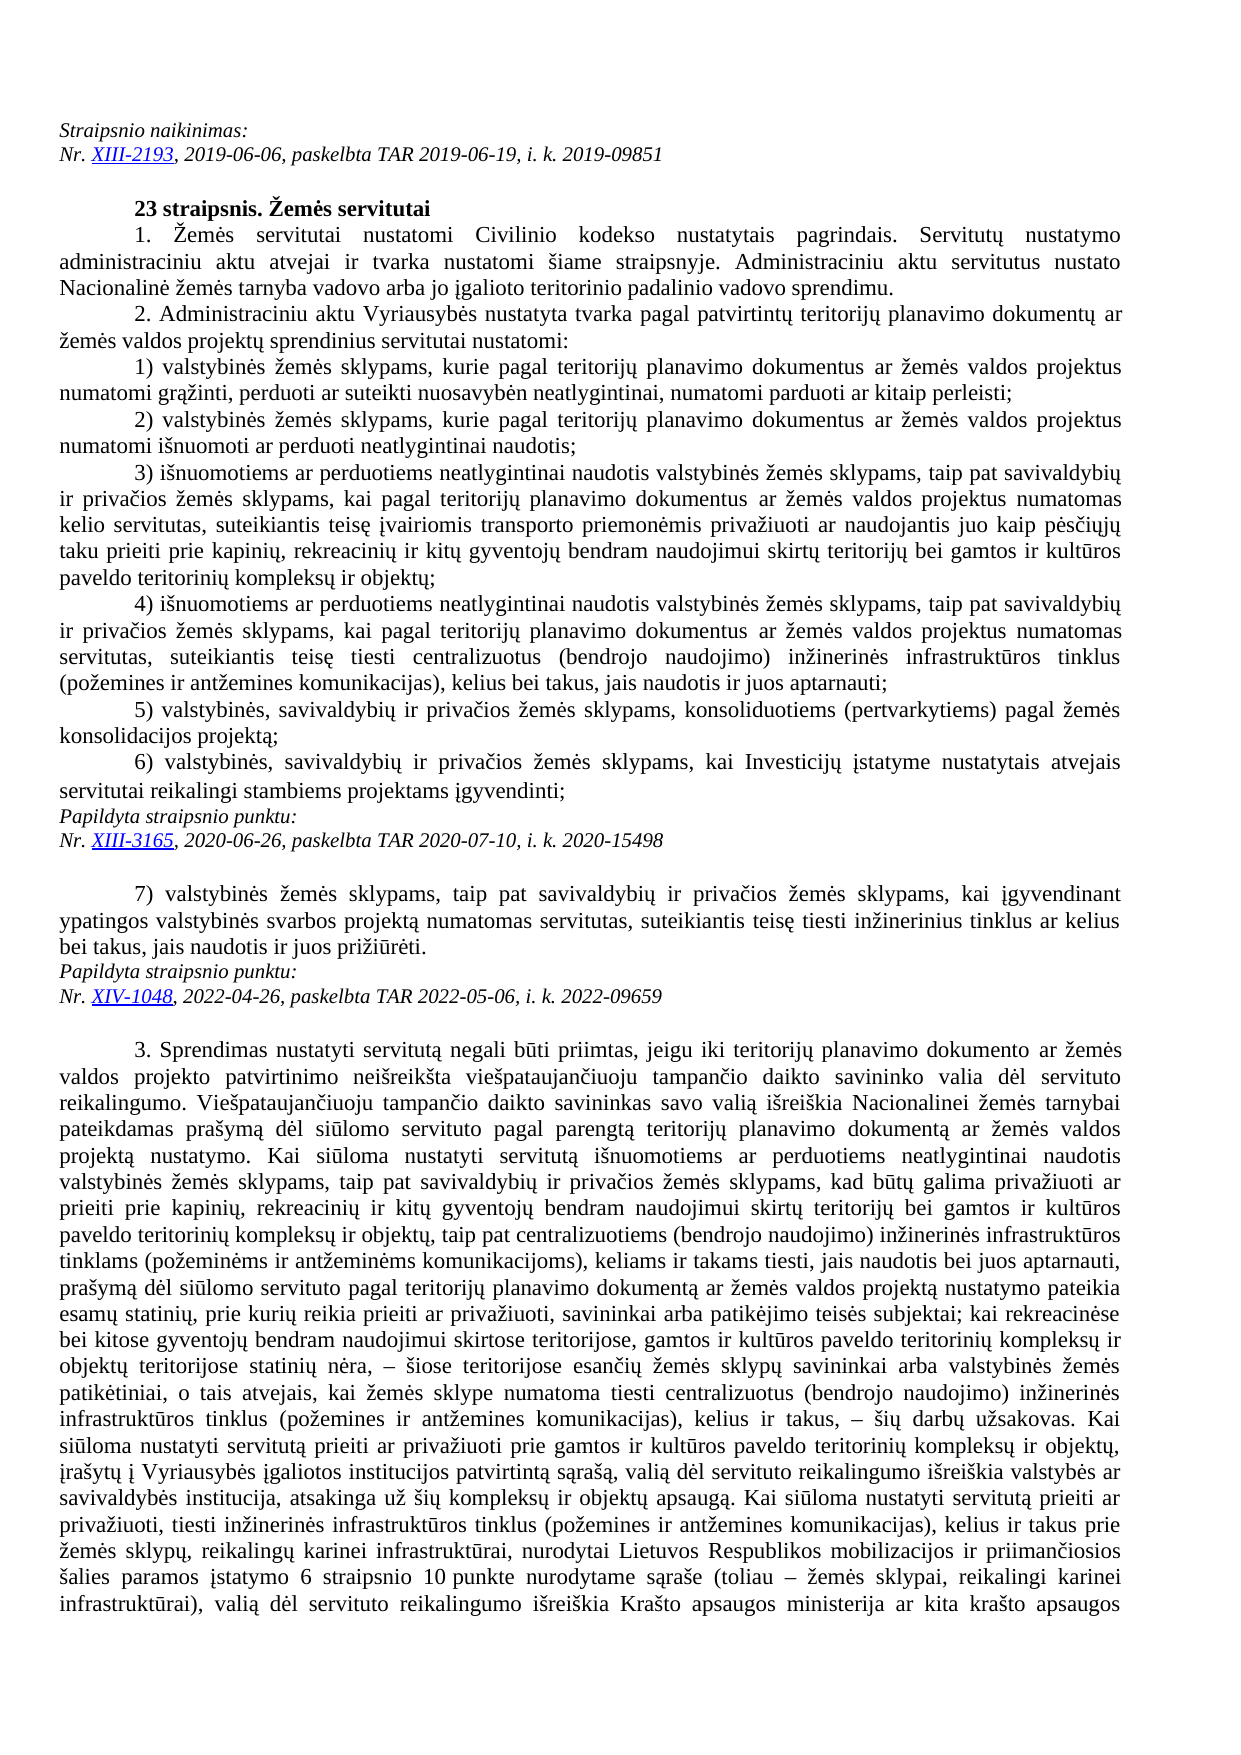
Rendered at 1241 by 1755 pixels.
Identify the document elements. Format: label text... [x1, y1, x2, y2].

text 6) valstybinės, savivaldybių ir privačios žemės sklypams, kai Investicijų įstatyme nustatytais atvejais servitutai reikalingi stambiems projektams įgyvendinti; [59, 748, 1122, 803]
text Straipsnio naikinimas: [59, 118, 1122, 142]
text Nr. XIII-2193, 2019-06-06, paskelbta TAR 2019-06-19, i. k. 2019-09851 [59, 142, 1122, 166]
text 1) valstybinės žemės sklypams, kurie pagal teritorijų planavimo dokumentus ar žemės valdos projektus numatomi grąžinti, perduoti ar suteikti nuosavybėn neatlygintinai, numatomi parduoti ar kitaip perleisti; [59, 353, 1122, 406]
text 4) išnuomotiems ar perduotiems neatlygintinai naudotis valstybinės žemės sklypams, taip pat savivaldybių ir privačios žemės sklypams, kai pagal teritorijų planavimo dokumentus ar žemės valdos projektus numatomas servitutas, suteikiantis teisę tiesti centralizuotus (bendrojo naudojimo) inžinerinės infrastruktūros tinklus (požemines ir antžemines komunikacijas), kelius bei takus, jais naudotis ir juos aptarnauti; [59, 590, 1122, 696]
text 3) išnuomotiems ar perduotiems neatlygintinai naudotis valstybinės žemės sklypams, taip pat savivaldybių ir privačios žemės sklypams, kai pagal teritorijų planavimo dokumentus ar žemės valdos projektus numatomas kelio servitutas, suteikiantis teisę įvairiomis transporto priemonėmis privažiuoti ar naudojantis juo kaip pėsčiųjų taku prieiti prie kapinių, rekreacinių ir kitų gyventojų bendram naudojimui skirtų teritorijų bei gamtos ir kultūros paveldo teritorinių kompleksų ir objektų; [59, 458, 1122, 590]
text 5) valstybinės, savivaldybių ir privačios žemės sklypams, konsoliduotiems (pertvarkytiems) pagal žemės konsolidacijos projektą; [59, 696, 1122, 748]
text 7) valstybinės žemės sklypams, taip pat savivaldybių ir privačios žemės sklypams, kai įgyvendinant ypatingos valstybinės svarbos projektą numatomas servitutas, suteikiantis teisę tiesti inžinerinius tinklus ar kelius bei takus, jais naudotis ir juos prižiūrėti. [59, 880, 1122, 959]
text 1. Žemės servitutai nustatomi Civilinio kodekso nustatytais pagrindais. Servitutų nustatymo administraciniu aktu atvejai ir tvarka nustatomi šiame straipsnyje. Administraciniu aktu servitutus nustato Nacionalinė žemės tarnyba vadovo arba jo įgalioto teritorinio padalinio vadovo sprendimu. [59, 221, 1122, 300]
text Papildyta straipsnio punktu: [59, 803, 1122, 828]
text 3. Sprendimas nustatyti servitutą negali būti priimtas, jeigu iki teritorijų planavimo dokumento ar žemės valdos projekto patvirtinimo neišreikšta viešpataujančiuoju tampančio daikto savininko valia dėl servituto reikalingumo. Viešpataujančiuoju tampančio daikto savininkas savo valią išreiškia Nacionalinei žemės tarnybai pateikdamas prašymą dėl siūlomo servituto pagal parengtą teritorijų planavimo dokumentą ar žemės valdos projektą nustatymo. Kai siūloma nustatyti servitutą išnuomotiems ar perduotiems neatlygintinai naudotis valstybinės žemės sklypams, taip pat savivaldybių ir privačios žemės sklypams, kad būtų galima privažiuoti ar prieiti prie kapinių, rekreacinių ir kitų gyventojų bendram naudojimui skirtų teritorijų bei gamtos ir kultūros paveldo teritorinių kompleksų ir objektų, taip pat centralizuotiems (bendrojo naudojimo) inžinerinės infrastruktūros tinklams (požeminėms ir antžeminėms komunikacijoms), keliams ir takams tiesti, jais naudotis bei juos aptarnauti, prašymą dėl siūlomo servituto pagal teritorijų planavimo dokumentą ar žemės valdos projektą nustatymo pateikia esamų statinių, prie kurių reikia prieiti ar privažiuoti, savininkai arba patikėjimo teisės subjektai; kai rekreacinėse bei kitose gyventojų bendram naudojimui skirtose teritorijose, gamtos ir kultūros paveldo teritorinių kompleksų ir objektų teritorijose statinių nėra, – šiose teritorijose esančių žemės sklypų savininkai arba valstybinės žemės patikėtiniai, o tais atvejais, kai žemės sklype numatoma tiesti centralizuotus (bendrojo naudojimo) inžinerinės infrastruktūros tinklus (požemines ir antžemines komunikacijas), kelius ir takus, – šių darbų užsakovas. Kai siūloma nustatyti servitutą prieiti ar privažiuoti prie gamtos ir kultūros paveldo teritorinių kompleksų ir objektų, įrašytų į Vyriausybės įgaliotos institucijos patvirtintą sąrašą, valią dėl servituto reikalingumo išreiškia valstybės ar savivaldybės institucija, atsakinga už šių kompleksų ir objektų apsaugą. Kai siūloma nustatyti servitutą prieiti ar privažiuoti, tiesti inžinerinės infrastruktūros tinklus (požemines ir antžemines komunikacijas), kelius ir takus prie žemės sklypų, reikalingų karinei infrastruktūrai, nurodytai Lietuvos Respublikos mobilizacijos ir priimančiosios šalies paramos įstatymo 6 straipsnio 10 punkte nurodytame sąraše (toliau – žemės sklypai, reikalingi karinei infrastruktūrai), valią dėl servituto reikalingumo išreiškia Krašto apsaugos ministerija ar kita krašto apsaugos [59, 1036, 1122, 1616]
text Papildyta straipsnio punktu: [59, 959, 1122, 983]
text 2. Administraciniu aktu Vyriausybės nustatyta tvarka pagal patvirtintų teritorijų planavimo dokumentų ar žemės valdos projektų sprendinius servitutai nustatomi: [59, 300, 1122, 353]
text Nr. XIV-1048, 2022-04-26, paskelbta TAR 2022-05-06, i. k. 2022-09659 [59, 983, 1122, 1008]
text Nr. XIII-3165, 2020-06-26, paskelbta TAR 2020-07-10, i. k. 2020-15498 [59, 828, 1122, 852]
text 2) valstybinės žemės sklypams, kurie pagal teritorijų planavimo dokumentus ar žemės valdos projektus numatomi išnuomoti ar perduoti neatlygintinai naudotis; [59, 406, 1122, 458]
text 23 straipsnis. Žemės servitutai [59, 195, 1122, 221]
